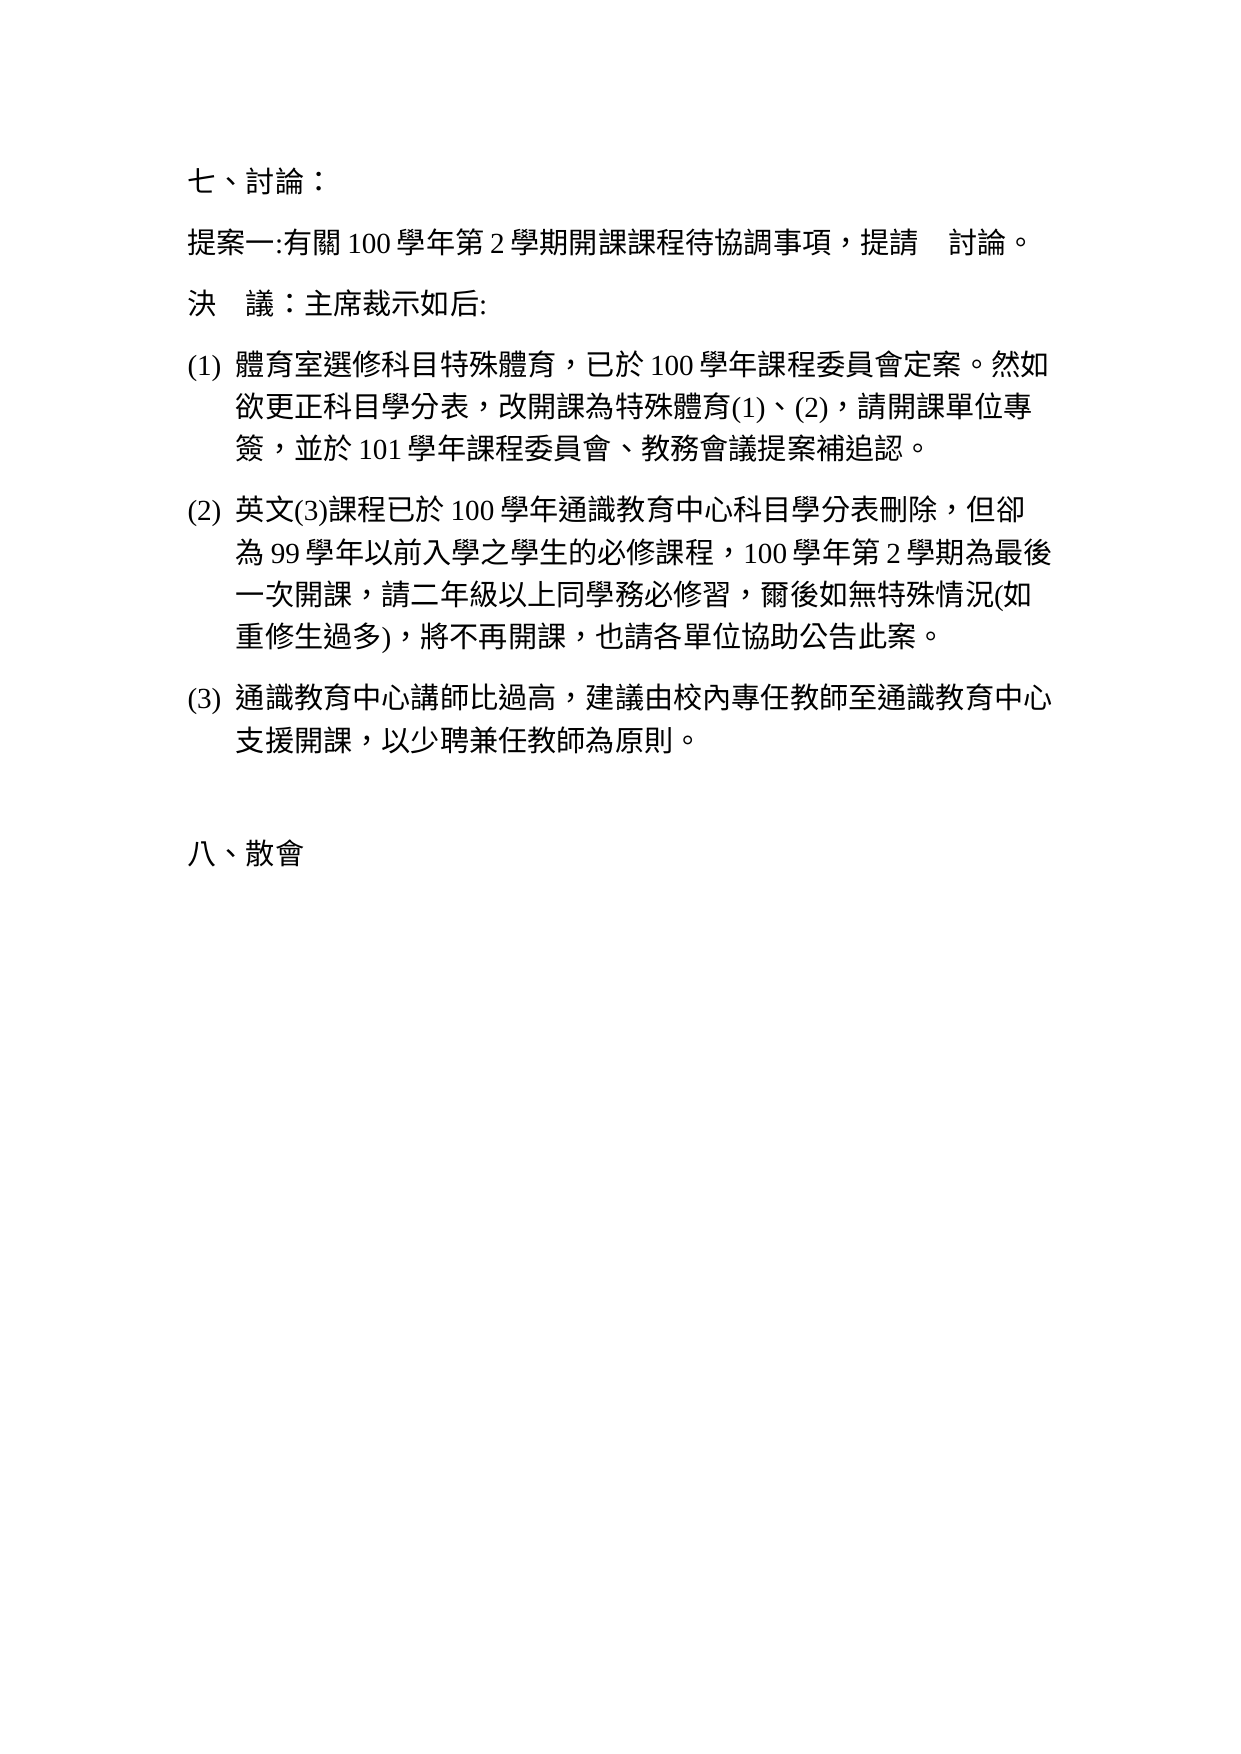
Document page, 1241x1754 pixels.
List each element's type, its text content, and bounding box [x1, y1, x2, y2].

text 八、散會 [187, 831, 1053, 873]
text 決 議：主席裁示如后: [187, 280, 1053, 323]
list 通識教育中心講師比過高，建議由校內專任教師至通識教育中心支援開課，以少聘兼任教師為原則。 [187, 675, 1053, 759]
text 七、討論： [187, 158, 1053, 201]
list 英文(3)課程已於100學年通識教育中心科目學分表刪除，但卻為99學年以前入學之學生的必修課程，100學年第2學期為最後一次開課，請二年級以上同學務必修習，爾後如無特殊情況(如重修生過多)，將不再開課，也請各單位協助公告此案。 [187, 487, 1053, 656]
list 體育室選修科目特殊體育，已於100學年課程委員會定案。然如欲更正科目學分表，改開課為特殊體育(1)、(2)，請開課單位專簽，並於101學年課程委員會、教務會議提案補追認。 [187, 341, 1053, 468]
text 提案一:有關100學年第2學期開課課程待協調事項，提請 討論。 [187, 219, 1053, 262]
